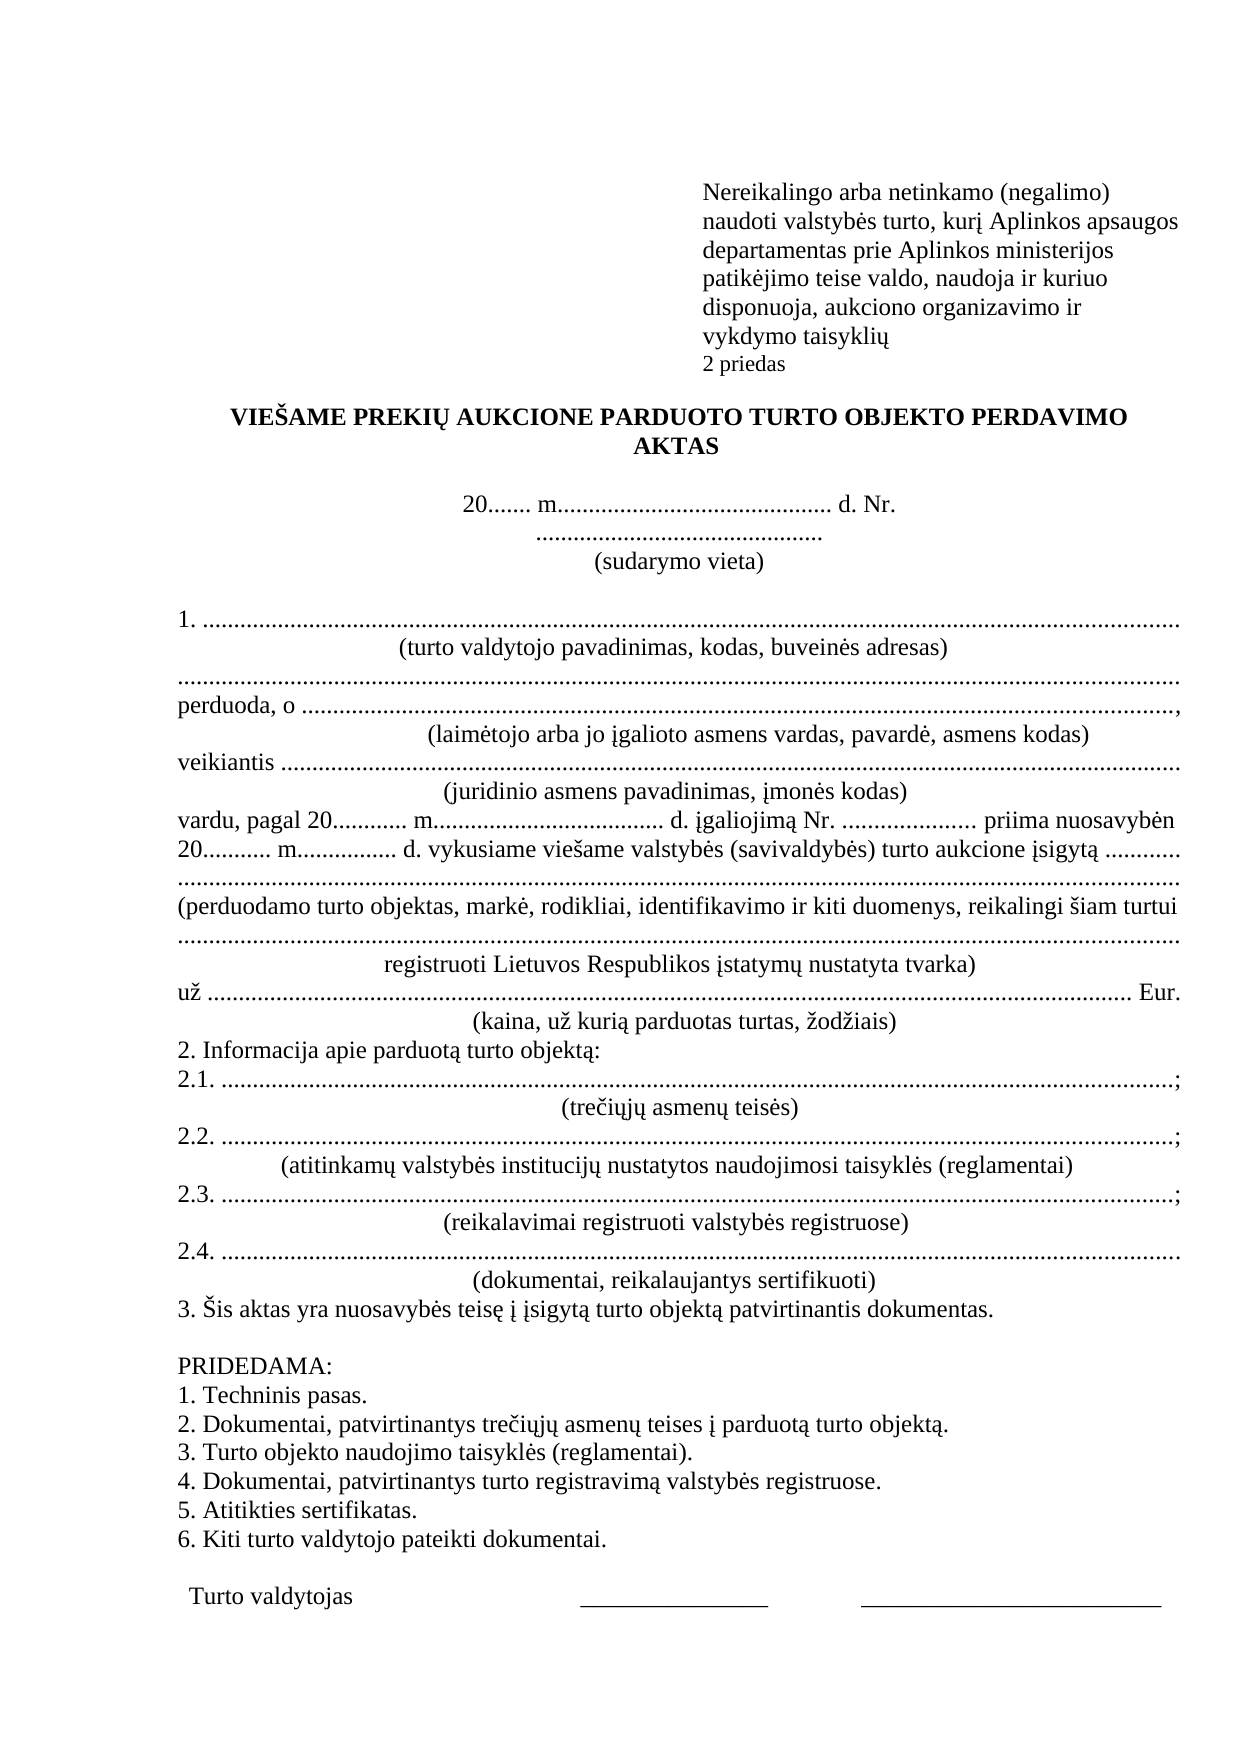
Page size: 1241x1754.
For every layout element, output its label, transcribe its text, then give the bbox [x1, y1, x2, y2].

text vardu, pagal 20............ m..................................... d. įgaliojimą Nr. priima nuosavybėn [177, 805, 1181, 834]
text .............................................. [177, 517, 1181, 546]
text perduoda, o , [177, 690, 1181, 719]
text registruoti Lietuvos Respublikos įstatymų nustatyta tvarka) [177, 949, 1181, 977]
text (dokumentai, reikalaujantys sertifikuoti) [177, 1265, 1181, 1294]
text (reikalavimai registruoti valstybės registruose) [177, 1207, 1181, 1236]
text disponuoja, aukciono organizavimo ir [702, 292, 1181, 321]
text 2. Informacija apie parduotą turto objektą: [177, 1035, 1181, 1064]
text 20....... m............................................ d. Nr. [177, 489, 1181, 517]
text (juridinio asmens pavadinimas, įmonės kodas) [177, 776, 1181, 805]
text 2.3. ; [177, 1179, 1181, 1207]
text (turto valdytojo pavadinimas, kodas, buveinės adresas) [177, 632, 1181, 661]
text naudoti valstybės turto, kurį Aplinkos apsaugos [702, 206, 1181, 235]
text PRIDEDAMA: [177, 1351, 1181, 1380]
text (atitinkamų valstybės institucijų nustatytos naudojimosi taisyklės (reglamentai) [177, 1150, 1181, 1179]
table_header _______________ [507, 1581, 841, 1610]
text (laimėtojo arba jo įgalioto asmens vardas, pavardė, asmens kodas) [177, 719, 1137, 747]
text vykdymo taisyklių [702, 321, 1181, 350]
text (perduodamo turto objektas, markė, rodikliai, identifikavimo ir kiti duomenys, reikalingi šiam turtui [177, 891, 1181, 920]
text 5. Atitikties sertifikatas. [177, 1495, 1181, 1524]
table_header ________________________ [841, 1581, 1181, 1610]
text VIEŠAME PREKIŲ AUKCIONE PARDUOTO TURTO OBJEKTO PERDAVIMO [177, 402, 1181, 431]
text 2.2. ; [177, 1121, 1181, 1150]
text patikėjimo teise valdo, naudoja ir kuriuo [702, 263, 1181, 292]
text (sudarymo vieta) [177, 546, 1181, 575]
text 3. Turto objekto naudojimo taisyklės (reglamentai). [177, 1437, 1181, 1466]
text 3. Šis aktas yra nuosavybės teisę į įsigytą turto objektą patvirtinantis dokumentas. [177, 1294, 1181, 1322]
text 4. Dokumentai, patvirtinantys turto registravimą valstybės registruose. [177, 1466, 1181, 1495]
text (trečiųjų asmenų teisės) [177, 1092, 1181, 1121]
text 2. Dokumentai, patvirtinantys trečiųjų asmenų teises į parduotą turto objektą. [177, 1409, 1181, 1437]
text 1. Techninis pasas. [177, 1380, 1181, 1409]
text 6. Kiti turto valdytojo pateikti dokumentai. [177, 1524, 1181, 1552]
text Nereikalingo arba netinkamo (negalimo) [702, 177, 1181, 206]
text už Eur. [177, 977, 1181, 1006]
text 2.4. . [177, 1236, 1181, 1265]
table_header Turto valdytojas [177, 1581, 507, 1610]
text 1. [177, 604, 1181, 632]
text AKTAS [177, 431, 1181, 460]
text 20........... m................ d. vykusiame viešame valstybės (savivaldybės) turto aukcione įsigytą [177, 834, 1181, 862]
text 2.1. ; [177, 1064, 1181, 1092]
text departamentas prie Aplinkos ministerijos [702, 235, 1181, 263]
text (kaina, už kurią parduotas turtas, žodžiais) [177, 1006, 1181, 1035]
text 2 priedas [627, 350, 1181, 376]
text veikiantis [177, 747, 1181, 776]
